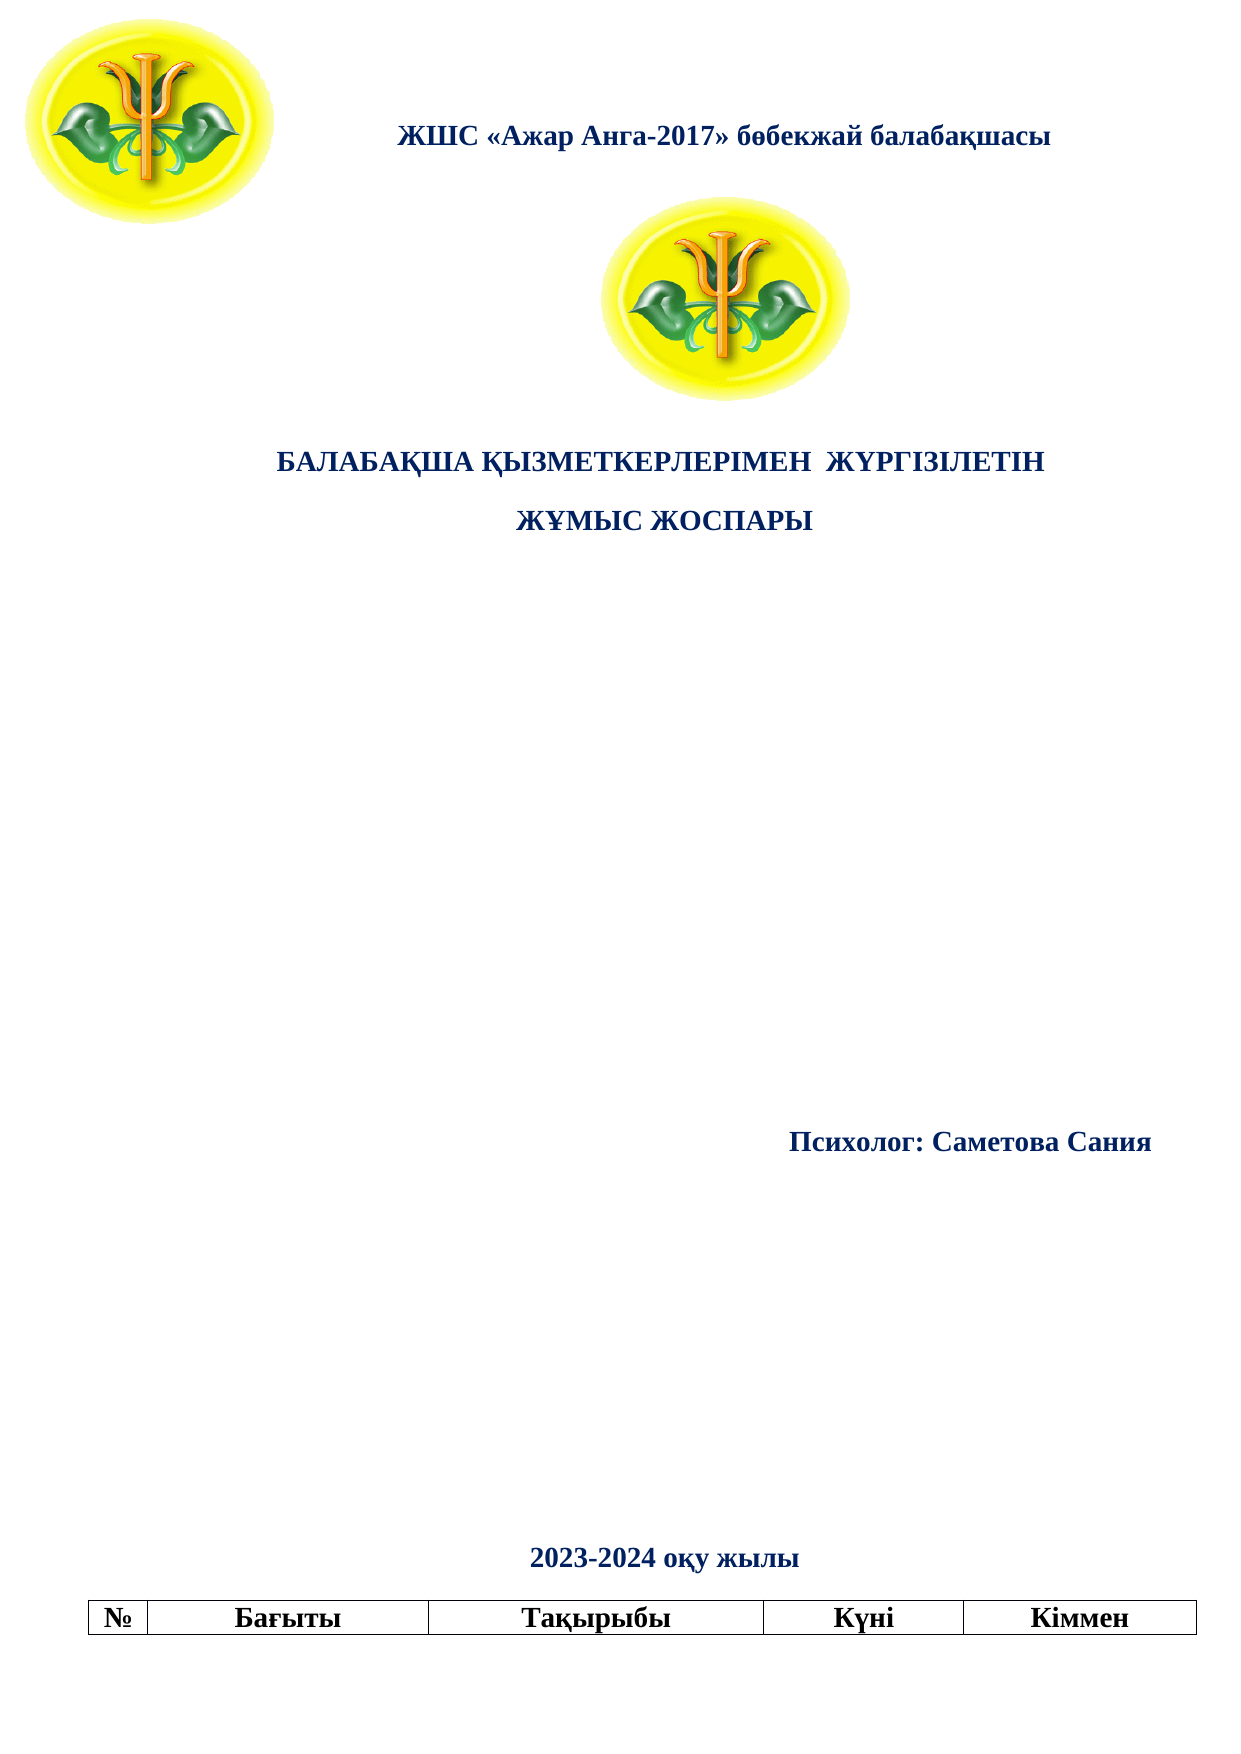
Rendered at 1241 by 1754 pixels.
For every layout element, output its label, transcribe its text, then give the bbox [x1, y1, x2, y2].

picture [0, 0, 297, 242]
table_header Бағыты [148, 1601, 428, 1634]
text ЖШС «Ажар Анга-2017» бөбекжай балабақшасы [297, 118, 1152, 152]
table_header Кіммен [964, 1601, 1196, 1634]
text БАЛАБАҚША ҚЫЗМЕТКЕРЛЕРІМЕН ЖҮРГІЗІЛЕТІН [177, 444, 1152, 477]
text Психолог: Саметова Сания [177, 1124, 1152, 1158]
picture [576, 177, 873, 419]
table_header Тақырыбы [429, 1601, 763, 1634]
table_header № [89, 1601, 147, 1634]
table_header Күні [764, 1601, 963, 1634]
text 2023-2024 оқу жылы [177, 1540, 1152, 1574]
text ЖҰМЫС ЖОСПАРЫ [177, 503, 1152, 537]
